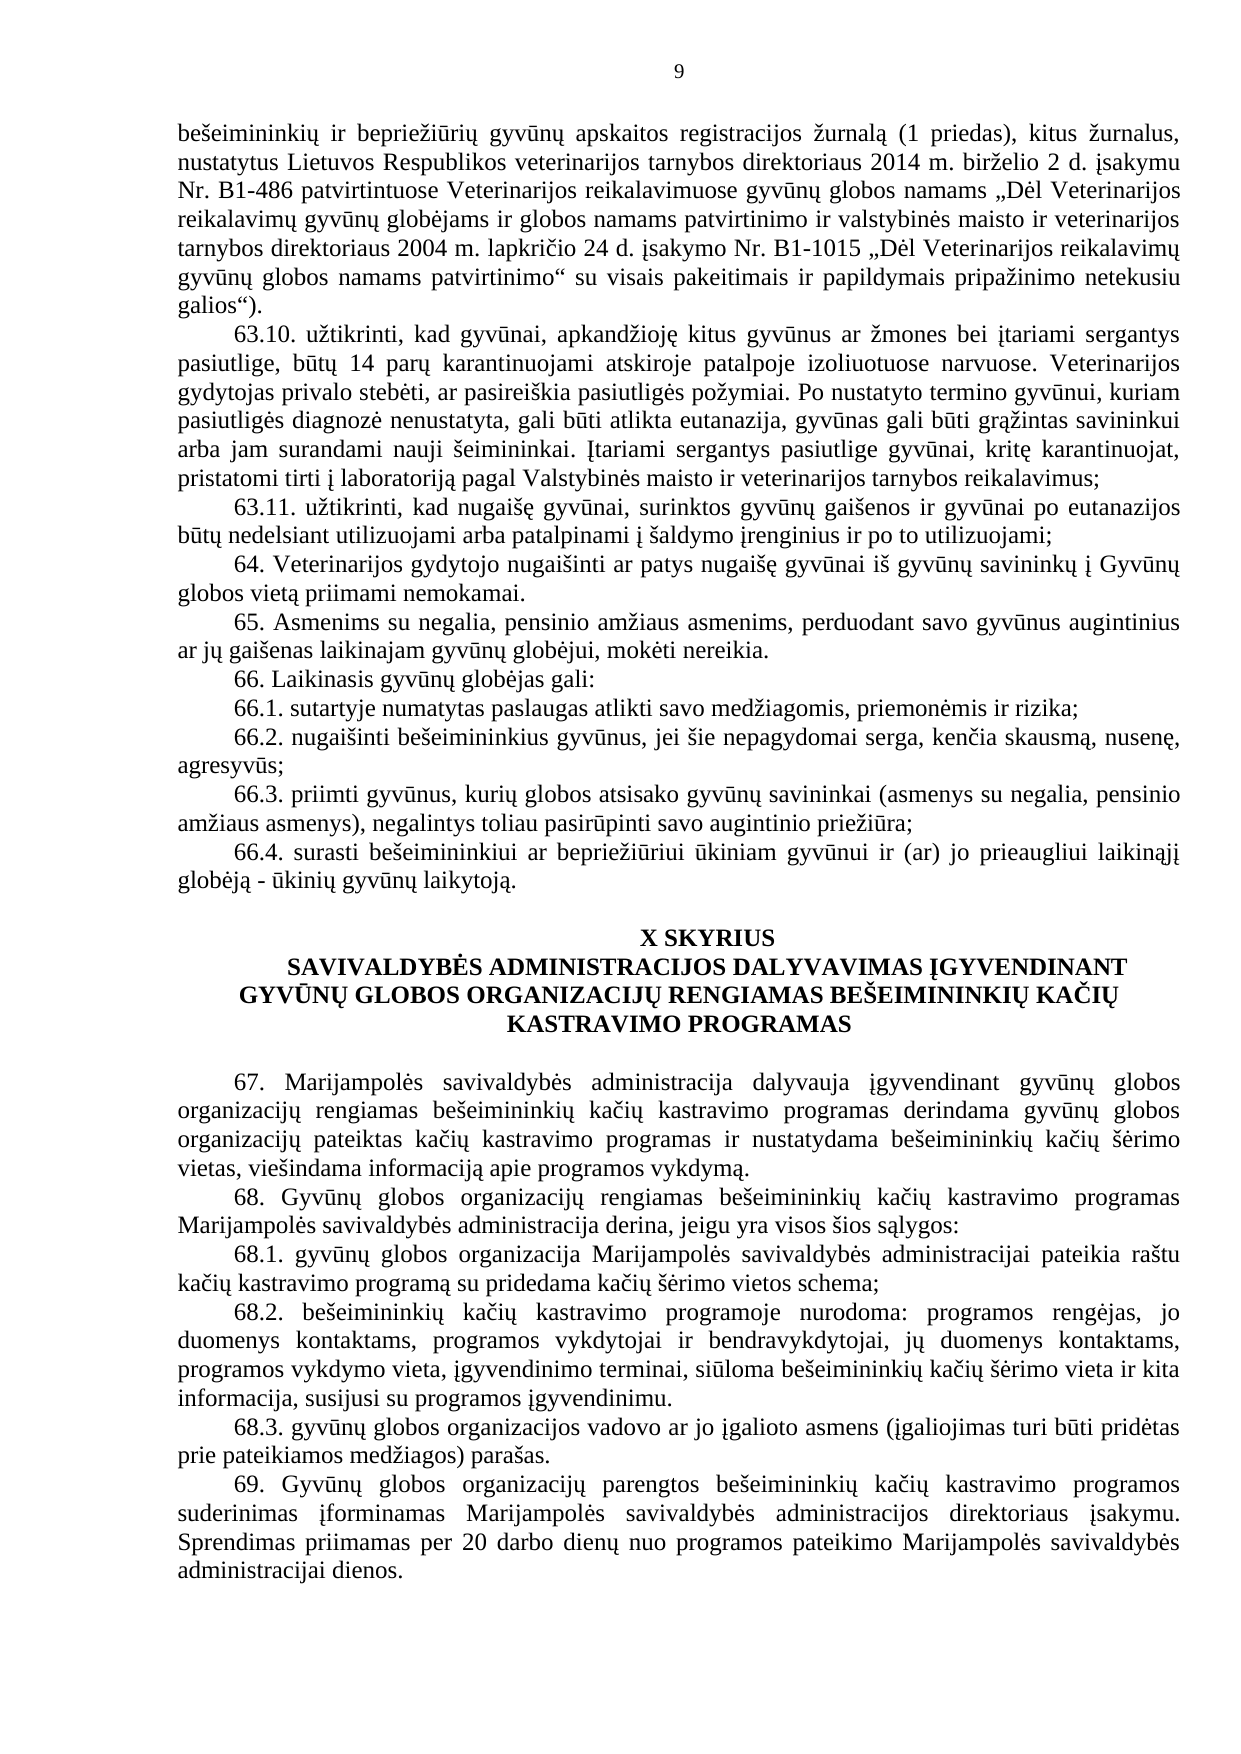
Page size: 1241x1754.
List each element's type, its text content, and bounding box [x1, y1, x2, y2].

text bešeimininkių ir bepriežiūrių gyvūnų apskaitos registracijos žurnalą (1 priedas), kitus žurnalus, nustatytus Lietuvos Respublikos veterinarijos tarnybos direktoriaus 2014 m. birželio 2 d. įsakymu Nr. B1-486 patvirtintuose Veterinarijos reikalavimuose gyvūnų globos namams „Dėl Veterinarijos reikalavimų gyvūnų globėjams ir globos namams patvirtinimo ir valstybinės maisto ir veterinarijos tarnybos direktoriaus 2004 m. lapkričio 24 d. įsakymo Nr. B1-1015 „Dėl Veterinarijos reikalavimų gyvūnų globos namams patvirtinimo“ su visais pakeitimais ir papildymais pripažinimo netekusiu galios“). [177, 118, 1181, 319]
text 68. Gyvūnų globos organizacijų rengiamas bešeimininkių kačių kastravimo programas Marijampolės savivaldybės administracija derina, jeigu yra visos šios sąlygos: [177, 1182, 1181, 1239]
text 63.11. užtikrinti, kad nugaišę gyvūnai, surinktos gyvūnų gaišenos ir gyvūnai po eutanazijos būtų nedelsiant utilizuojami arba patalpinami į šaldymo įrenginius ir po to utilizuojami; [177, 492, 1181, 549]
text 66.4. surasti bešeimininkiui ar bepriežiūriui ūkiniam gyvūnui ir (ar) jo prieaugliui laikinąjį globėją - ūkinių gyvūnų laikytoją. [177, 837, 1181, 894]
text SAVIVALDYBĖS ADMINISTRACIJOS DALYVAVIMAS ĮGYVENDINANT GYVŪNŲ GLOBOS ORGANIZACIJŲ RENGIAMAS BEŠEIMININKIŲ KAČIŲ KASTRAVIMO PROGRAMAS [177, 952, 1181, 1038]
text 67. Marijampolės savivaldybės administracija dalyvauja įgyvendinant gyvūnų globos organizacijų rengiamas bešeimininkių kačių kastravimo programas derindama gyvūnų globos organizacijų pateiktas kačių kastravimo programas ir nustatydama bešeimininkių kačių šėrimo vietas, viešindama informaciją apie programos vykdymą. [177, 1067, 1181, 1182]
text 66.2. nugaišinti bešeimininkius gyvūnus, jei šie nepagydomai serga, kenčia skausmą, nusenę, agresyvūs; [177, 722, 1181, 779]
text 66.1. sutartyje numatytas paslaugas atlikti savo medžiagomis, priemonėmis ir rizika; [177, 693, 1181, 722]
text 63.10. užtikrinti, kad gyvūnai, apkandžioję kitus gyvūnus ar žmones bei įtariami sergantys pasiutlige, būtų 14 parų karantinuojami atskiroje patalpoje izoliuotuose narvuose. Veterinarijos gydytojas privalo stebėti, ar pasireiškia pasiutligės požymiai. Po nustatyto termino gyvūnui, kuriam pasiutligės diagnozė nenustatyta, gali būti atlikta eutanazija, gyvūnas gali būti grąžintas savininkui arba jam surandami nauji šeimininkai. Įtariami sergantys pasiutlige gyvūnai, kritę karantinuojat, pristatomi tirti į laboratoriją pagal Valstybinės maisto ir veterinarijos tarnybos reikalavimus; [177, 319, 1181, 492]
text 64. Veterinarijos gydytojo nugaišinti ar patys nugaišę gyvūnai iš gyvūnų savininkų į Gyvūnų globos vietą priimami nemokamai. [177, 549, 1181, 607]
text 66. Laikinasis gyvūnų globėjas gali: [177, 664, 1181, 693]
text 66.3. priimti gyvūnus, kurių globos atsisako gyvūnų savininkai (asmenys su negalia, pensinio amžiaus asmenys), negalintys toliau pasirūpinti savo augintinio priežiūra; [177, 779, 1181, 837]
text 68.3. gyvūnų globos organizacijos vadovo ar jo įgalioto asmens (įgaliojimas turi būti pridėtas prie pateikiamos medžiagos) parašas. [177, 1412, 1181, 1469]
text 69. Gyvūnų globos organizacijų parengtos bešeimininkių kačių kastravimo programos suderinimas įforminamas Marijampolės savivaldybės administracijos direktoriaus įsakymu. Sprendimas priimamas per 20 darbo dienų nuo programos pateikimo Marijampolės savivaldybės administracijai dienos. [177, 1469, 1181, 1584]
text 68.2. bešeimininkių kačių kastravimo programoje nurodoma: programos rengėjas, jo duomenys kontaktams, programos vykdytojai ir bendravykdytojai, jų duomenys kontaktams, programos vykdymo vieta, įgyvendinimo terminai, siūloma bešeimininkių kačių šėrimo vieta ir kita informacija, susijusi su programos įgyvendinimu. [177, 1297, 1181, 1412]
text 68.1. gyvūnų globos organizacija Marijampolės savivaldybės administracijai pateikia raštu kačių kastravimo programą su pridedama kačių šėrimo vietos schema; [177, 1239, 1181, 1297]
text X SKYRIUS [177, 923, 1181, 952]
text 65. Asmenims su negalia, pensinio amžiaus asmenims, perduodant savo gyvūnus augintinius ar jų gaišenas laikinajam gyvūnų globėjui, mokėti nereikia. [177, 607, 1181, 664]
